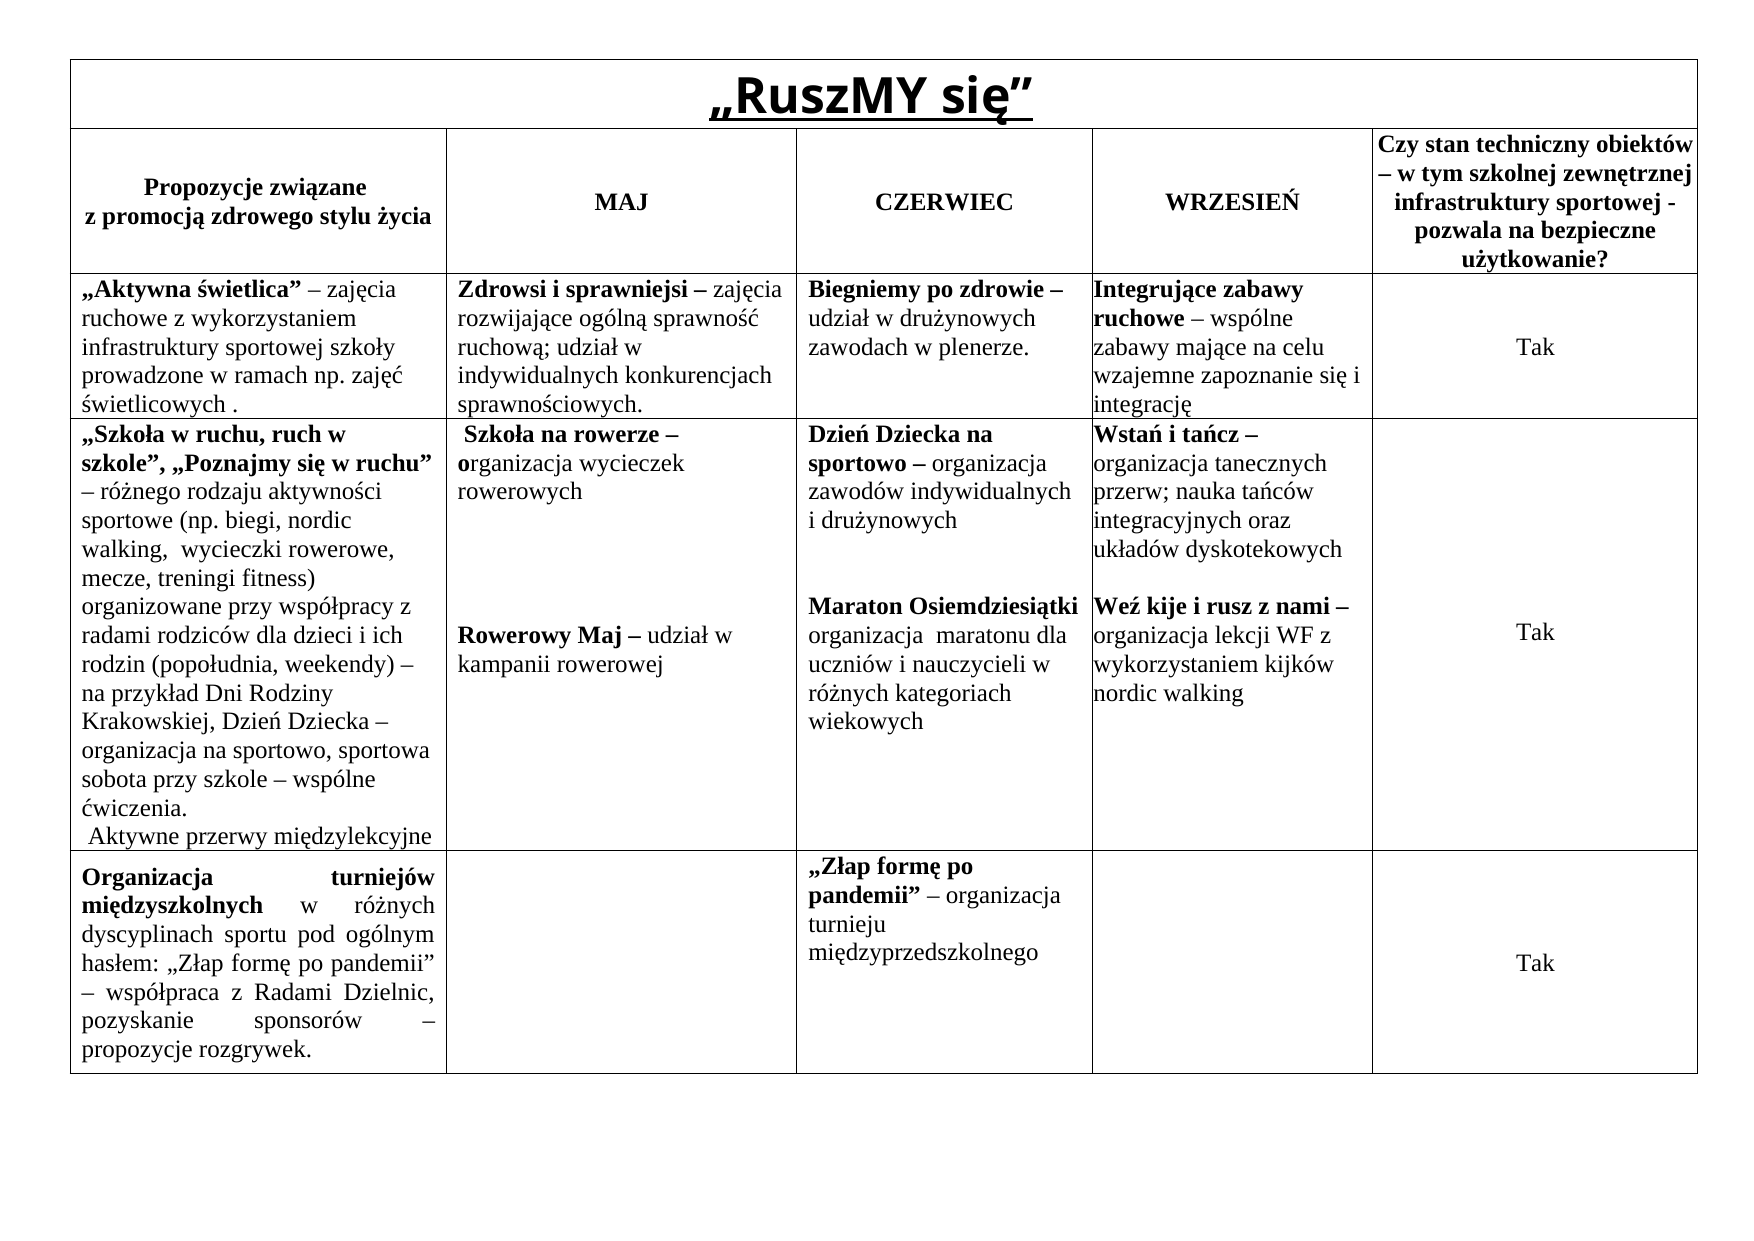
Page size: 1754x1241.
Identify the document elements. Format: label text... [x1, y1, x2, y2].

table_cell Zdrowsi i sprawniejsi – zajęcia rozwijające ogólną sprawność ruchową; udział w indywidualnych konkurencjach sprawnościowych. [447, 274, 796, 418]
table_cell Tak [1373, 851, 1697, 1073]
table_cell Organizacja turniejów międzyszkolnych w różnych dyscyplinach sportu pod ogólnym hasłem: „Złap formę po pandemii” – współpraca z Radami Dzielnic, pozyskanie sponsorów – propozycje rozgrywek. [71, 851, 446, 1073]
table_cell Wstań i tańcz – organizacja tanecznych przerw; nauka tańców integracyjnych oraz układów dyskotekowych Weź kije i rusz z nami – organizacja lekcji WF z wykorzystaniem kijków nordic walking [1093, 419, 1372, 850]
table_cell WRZESIEŃ [1093, 129, 1372, 273]
table_cell Dzień Dziecka na sportowo – organizacja zawodów indywidualnych i drużynowych Maraton Osiemdziesiątki organizacja maratonu dla uczniów i nauczycieli w różnych kategoriach wiekowych [797, 419, 1092, 850]
table_cell „Szkoła w ruchu, ruch w szkole”, „Poznajmy się w ruchu” – różnego rodzaju aktywności sportowe (np. biegi, nordic walking, wycieczki rowerowe, mecze, treningi fitness) organizowane przy współpracy z radami rodziców dla dzieci i ich rodzin (popołudnia, weekendy) – na przykład Dni Rodziny Krakowskiej, Dzień Dziecka – organizacja na sportowo, sportowa sobota przy szkole – wspólne ćwiczenia. Aktywne przerwy międzylekcyjne [71, 419, 446, 850]
table_cell Propozycje związane z promocją zdrowego stylu życia [71, 129, 446, 273]
table_cell Tak [1373, 274, 1697, 418]
table_cell Biegniemy po zdrowie – udział w drużynowych zawodach w plenerze. [797, 274, 1092, 418]
table_cell Tak [1373, 419, 1697, 850]
table_cell Szkoła na rowerze – organizacja wycieczek rowerowych Rowerowy Maj – udział w kampanii rowerowej [447, 419, 796, 850]
table_cell Czy stan techniczny obiektów – w tym szkolnej zewnętrznej infrastruktury sportowej - pozwala na bezpieczne użytkowanie? [1373, 129, 1697, 273]
table_cell „Złap formę po pandemii” – organizacja turnieju międzyprzedszkolnego [797, 851, 1092, 1073]
table_header „RuszMY się” [71, 60, 1697, 128]
table_cell Integrujące zabawy ruchowe – wspólne zabawy mające na celu wzajemne zapoznanie się i integrację [1093, 274, 1372, 418]
table_cell MAJ [447, 129, 796, 273]
table_cell CZERWIEC [797, 129, 1092, 273]
table_cell [1093, 851, 1372, 1073]
table_cell „Aktywna świetlica” – zajęcia ruchowe z wykorzystaniem infrastruktury sportowej szkoły prowadzone w ramach np. zajęć świetlicowych . [71, 274, 446, 418]
table_cell [447, 851, 796, 1073]
